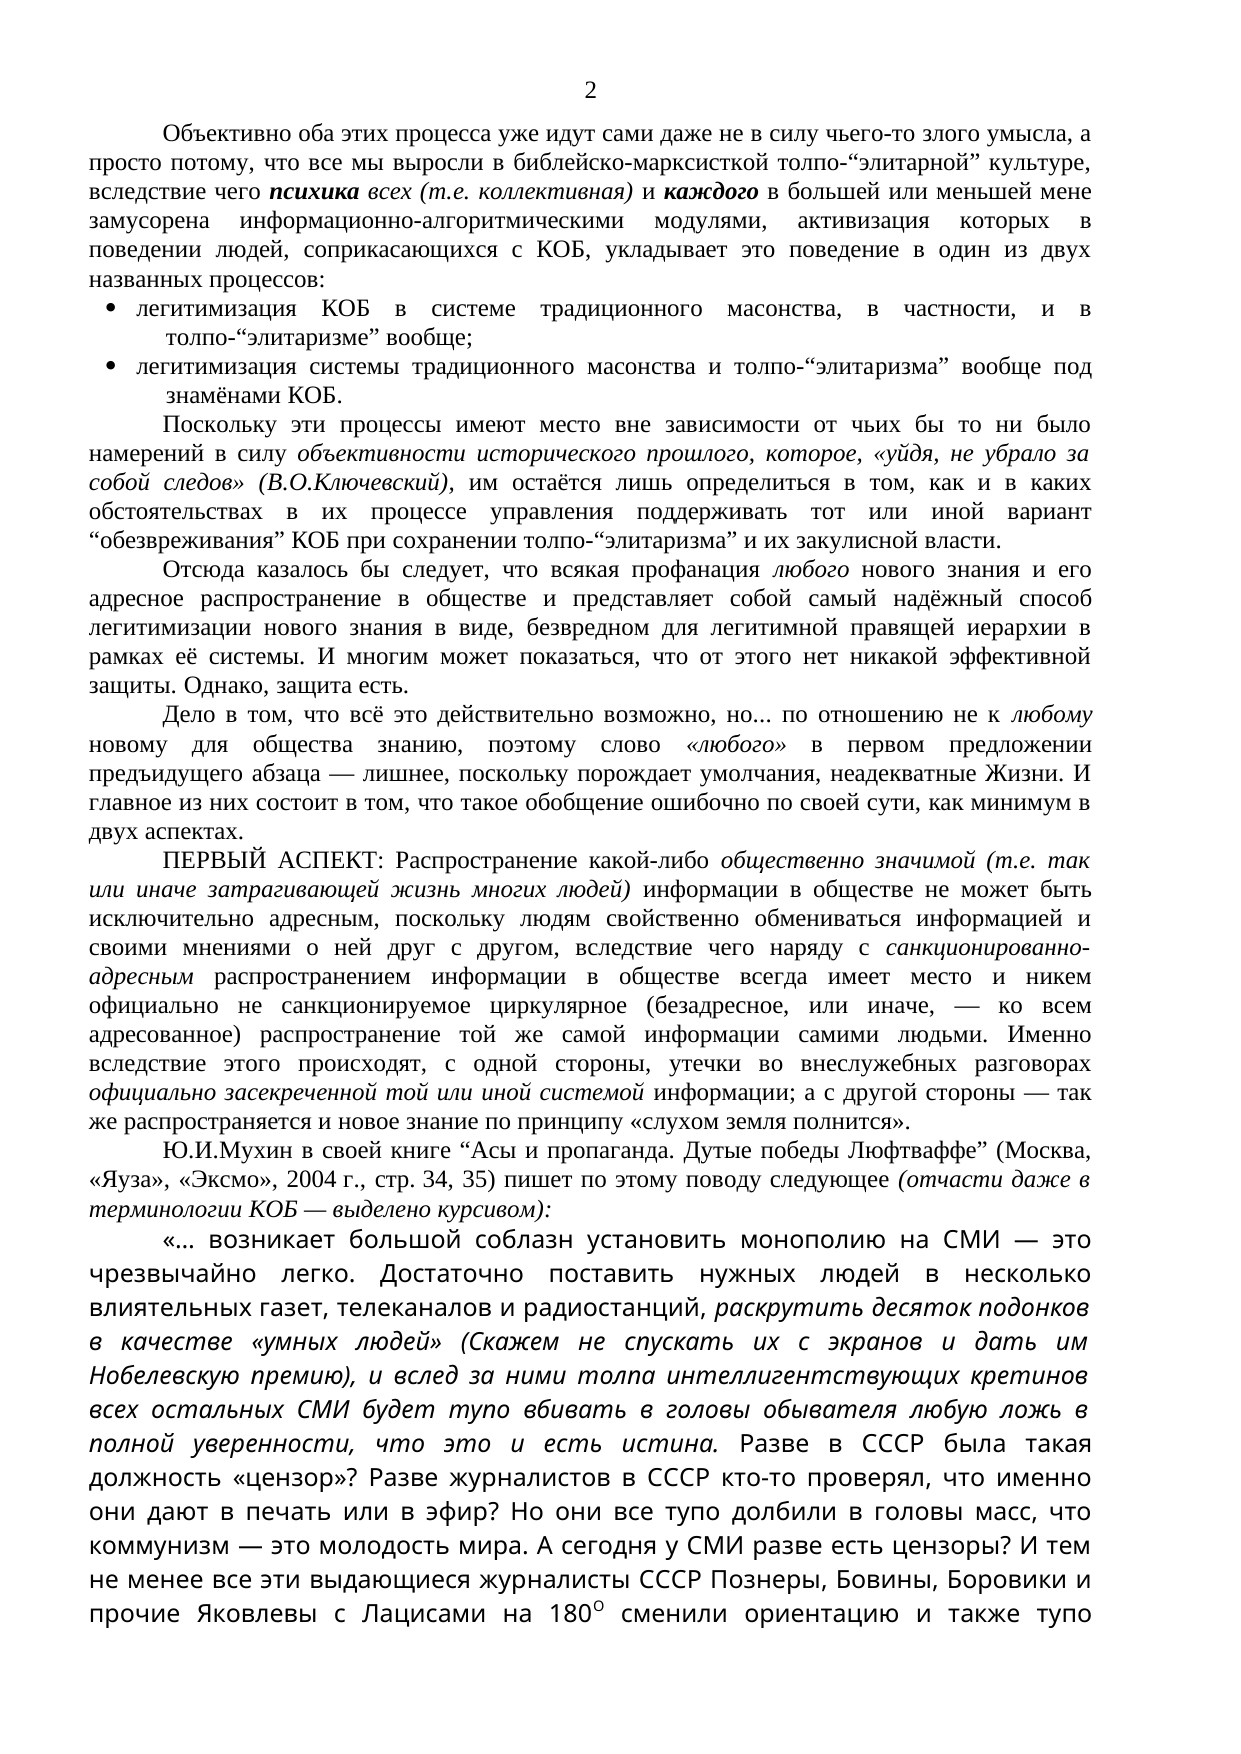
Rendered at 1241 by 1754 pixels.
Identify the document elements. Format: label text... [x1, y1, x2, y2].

text Дело в том, что всё это действительно возможно, но... по отношению не к любому новому для общества знанию, поэтому слово «любого» в первом предложении предъидущего абзаца — лишнее, поскольку порождает умолчания, неадекватные Жизни. И главное из них состоит в том, что такое обобщение ошибочно по своей сути, как минимум в двух аспектах. [89, 699, 1092, 845]
text Ю.И.Мухин в своей книге “Асы и пропаганда. Дутые победы Люфтваффе” (Москва, «Яуза», «Эксмо», 2004 г., стр. 34, 35) пишет по этому поводу следующее (отчасти даже в терминологии КОБ — выделено курсивом): [89, 1135, 1092, 1222]
text Поскольку эти процессы имеют место вне зависимости от чьих бы то ни было намерений в силу объективности исторического прошлого, которое, «уйдя, не убрало за собой следов» (В.О.Ключевский), им остаётся лишь определиться в том, как и в каких обстоятельствах в их процессе управления поддерживать тот или иной вариант “обезвреживания” КОБ при сохранении толпо-“элитаризма” и их закулисной власти. [89, 409, 1092, 554]
list легитимизация КОБ в системе традиционного масонства, в частности, и в толпо-“элитаризме” вообще; [106, 292, 1092, 351]
text Отсюда казалось бы следует, что всякая профанация любого нового знания и его адресное распространение в обществе и представляет собой самый надёжный способ легитимизации нового знания в виде, безвредном для легитимной правящей иерархии в рамках её системы. И многим может показаться, что от этого нет никакой эффективной защиты. Однако, защита есть. [89, 554, 1092, 699]
text ПЕРВЫЙ АСПЕКТ: Распространение какой-либо общественно значимой (т.е. так или иначе затрагивающей жизнь многих людей) информации в обществе не может быть исключительно адресным, поскольку людям свойственно обмениваться информацией и своими мнениями о ней друг с другом, вследствие чего наряду с санкционированно-адресным распространением информации в обществе всегда имеет место и никем официально не санкционируемое циркулярное (безадресное, или иначе, — ко всем адресованное) распространение той же самой информации самими людьми. Именно вследствие этого происходят, с одной стороны, утечки во внеслужебных разговорах официально засекреченной той или иной системой информации; а с другой стороны — так же распространяется и новое знание по принципу «слухом земля полнится». [89, 845, 1092, 1135]
list легитимизация системы традиционного масонства и толпо-“элита­ризма” вообще под знамёнами КОБ. [106, 351, 1092, 409]
text Объективно оба этих процесса уже идут сами даже не в силу чьего-то злого умысла, а просто потому, что все мы выросли в библейско-марксисткой толпо-“элитарной” культуре, вследствие чего психика всех (т.е. коллективная) и каждого в большей или меньшей мене замусорена информационно-алгоритмическими модулями, активизация которых в поведении людей, соприкасающихся с КОБ, укладывает это поведение в один из двух названных процессов: [89, 118, 1092, 292]
text «… возникает большой соблазн установить монополию на СМИ — это чрезвычайно легко. Достаточно поставить нужных людей в несколько влиятельных газет, телеканалов и радиостанций, раскрутить десяток подонков в качестве «умных людей» (Скажем не спускать их с экранов и дать им Нобелевскую премию), и вслед за ними толпа интеллигентствующих кретинов всех остальных СМИ будет тупо вбивать в головы обывателя любую ложь в полной уверенности, что это и есть истина. Разве в СССР была такая должность «цензор»? Разве журналистов в СССР кто-то проверял, что именно они дают в печать или в эфир? Но они все тупо долбили в головы масс, что коммунизм — это молодость мира. А сегодня у СМИ разве есть цензоры? И тем не менее все эти выдающиеся журналисты СССР Познеры, Бовины, Боровики и прочие Яковлевы с Лацисами на 180О сменили ориентацию и также тупо [89, 1222, 1092, 1630]
